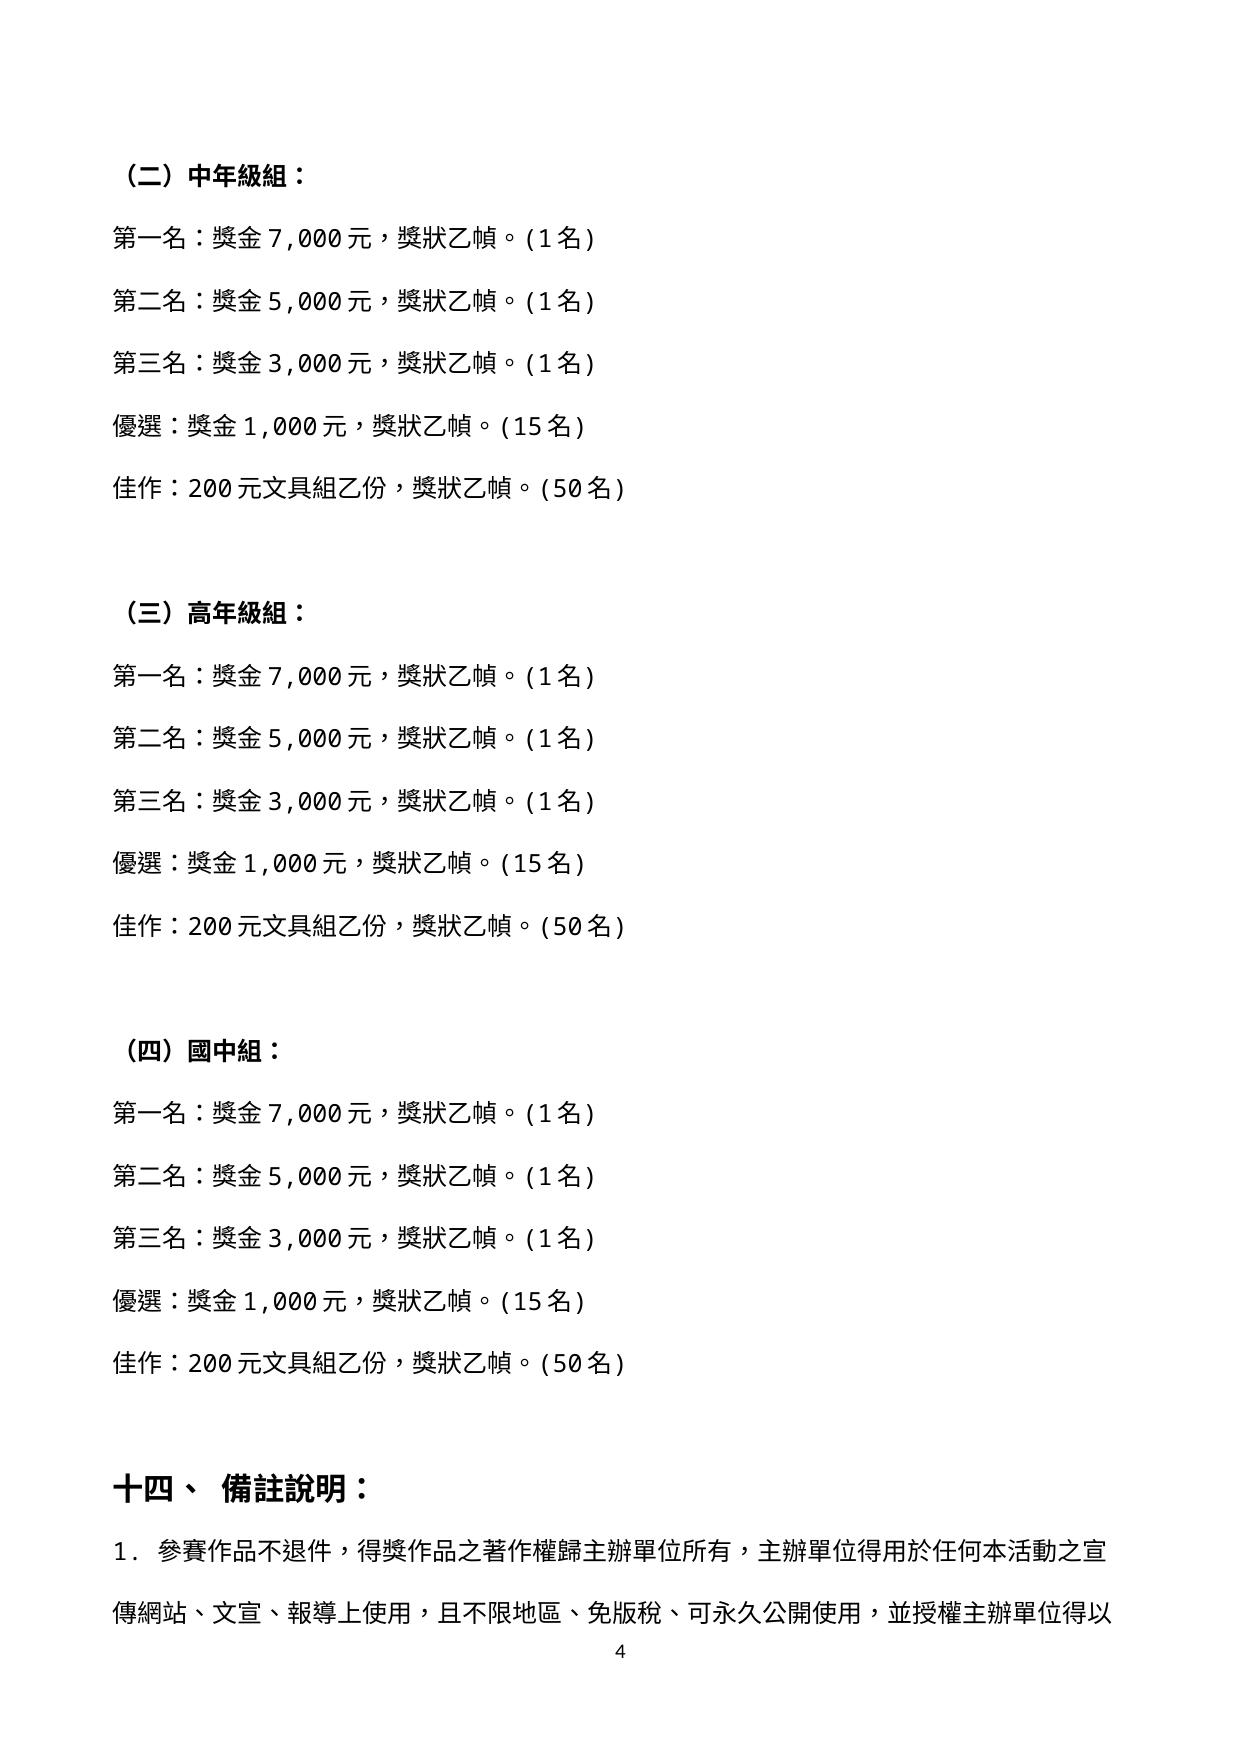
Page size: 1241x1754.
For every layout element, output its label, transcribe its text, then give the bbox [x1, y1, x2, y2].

text 第三名：獎金3,000元，獎狀乙幀。(1名) [112, 320, 1128, 383]
text 優選：獎金1,000元，獎狀乙幀。(15名) [112, 820, 1128, 883]
text 優選：獎金1,000元，獎狀乙幀。(15名) [112, 1258, 1128, 1320]
text 第二名：獎金5,000元，獎狀乙幀。(1名) [112, 1133, 1128, 1195]
text （二）中年級組： 第一名：獎金7,000元，獎狀乙幀。(1名) [112, 133, 1128, 258]
text 佳作：200元文具組乙份，獎狀乙幀。(50名) [112, 883, 1128, 945]
text 優選：獎金1,000元，獎狀乙幀。(15名) [112, 383, 1128, 445]
text 第二名：獎金5,000元，獎狀乙幀。(1名) [112, 695, 1128, 758]
text 1. 參賽作品不退件，得獎作品之著作權歸主辦單位所有，主辦單位得用於任何本活動之宣傳網站、文宣、報導上使用，且不限地區、免版稅、可永久公開使用，並授權主辦單位得以 [112, 1508, 1128, 1633]
text （三）高年級組： 第一名：獎金7,000元，獎狀乙幀。(1名) [112, 508, 1128, 695]
subtitle 十四、 備註說明： [112, 1445, 1128, 1508]
text 佳作：200元文具組乙份，獎狀乙幀。(50名) [112, 445, 1128, 508]
text 佳作：200元文具組乙份，獎狀乙幀。(50名) [112, 1320, 1128, 1383]
text 第三名：獎金3,000元，獎狀乙幀。(1名) [112, 1195, 1128, 1258]
text 第三名：獎金3,000元，獎狀乙幀。(1名) [112, 758, 1128, 820]
text （四）國中組： [112, 1008, 1128, 1070]
text 第一名：獎金7,000元，獎狀乙幀。(1名) [112, 1070, 1128, 1133]
text 第二名：獎金5,000元，獎狀乙幀。(1名) [112, 258, 1128, 320]
